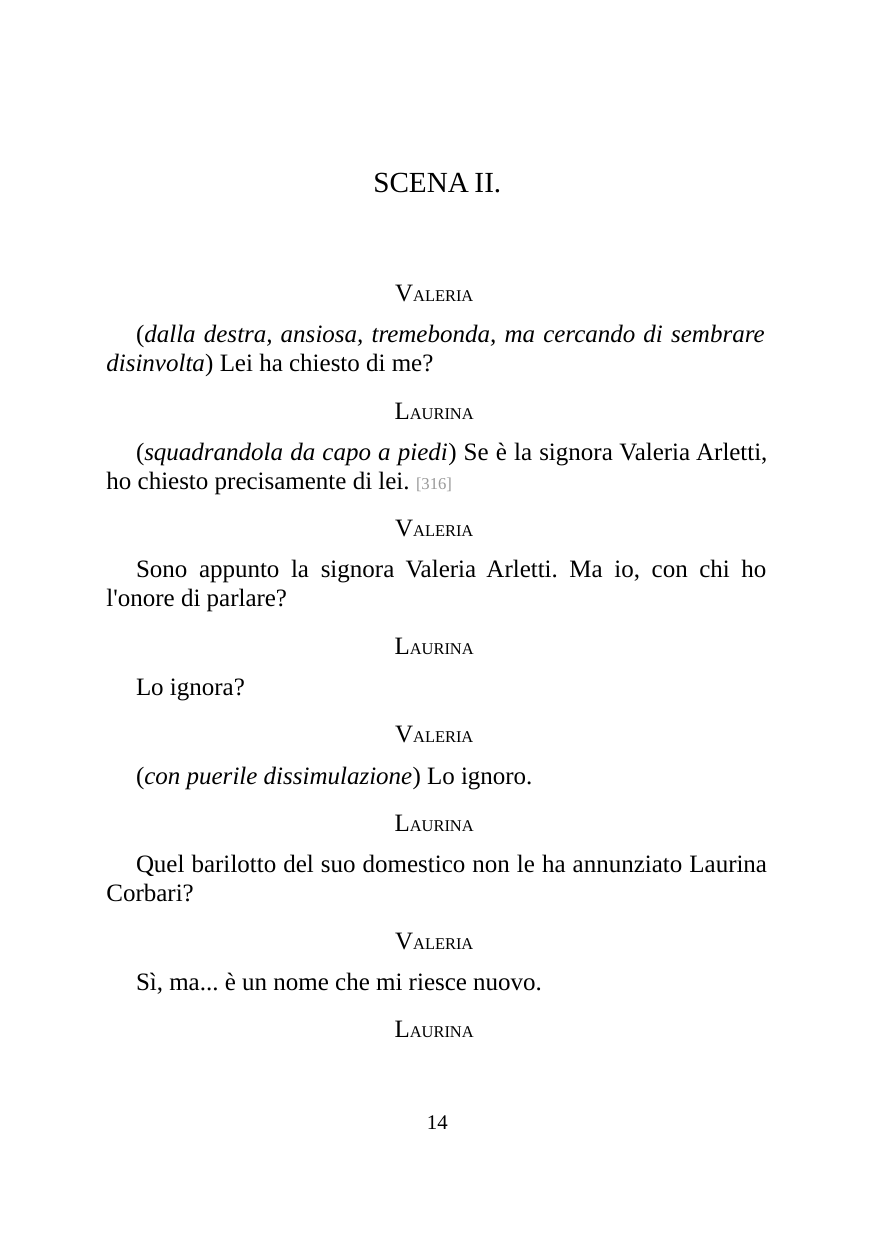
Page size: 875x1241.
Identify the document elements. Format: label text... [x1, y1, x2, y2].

text Laurina [106, 631, 768, 659]
text Laurina [106, 1014, 768, 1043]
text (con puerile dissimulazione) Lo ignoro. [106, 761, 768, 789]
text Sì, ma... è un nome che mi riesce nuovo. [106, 967, 768, 996]
text Laurina [106, 808, 768, 837]
text Lo ignora? [106, 672, 768, 701]
text Sono appunto la signora Valeria Arletti. Ma io, con chi ho l'onore di parlare? [106, 554, 768, 612]
text (dalla destra, ansiosa, tremebonda, ma cercando di sembrare disinvolta) Lei ha chiesto di me? [106, 319, 768, 377]
text Valeria [106, 513, 768, 542]
text Valeria [106, 278, 768, 307]
text Valeria [106, 926, 768, 954]
text Valeria [106, 719, 768, 748]
text Quel barilotto del suo domestico non le ha annunziato Laurina Corbari? [106, 849, 768, 907]
subtitle SCENA II. [106, 165, 768, 199]
text Laurina [106, 396, 768, 424]
text (squadrandola da capo a piedi) Se è la signora Valeria Arletti, ho chiesto precisamente di lei. [316] [106, 437, 768, 494]
